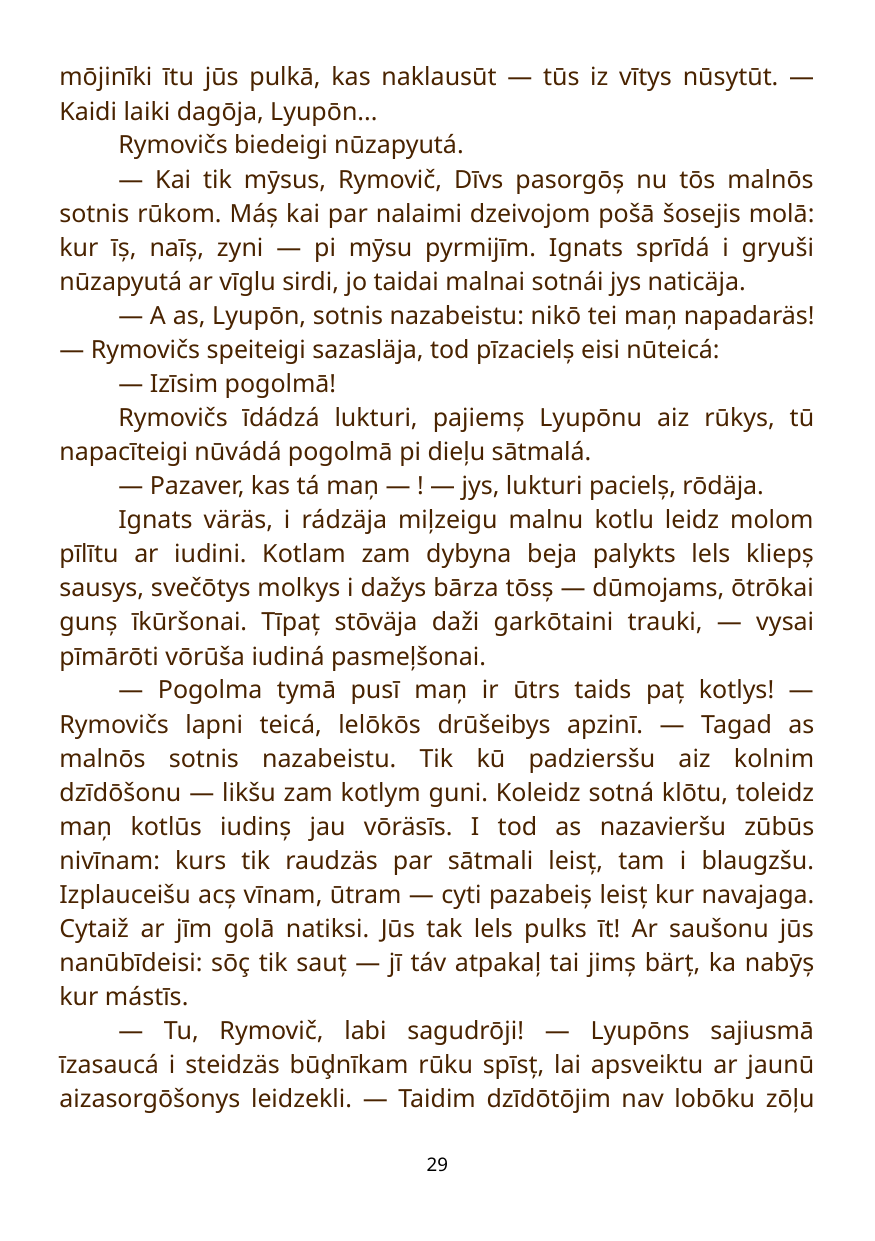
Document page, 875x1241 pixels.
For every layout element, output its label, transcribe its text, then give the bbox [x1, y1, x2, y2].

text — Kai tik mȳsus, Rymovič, Dīvs pasorgōș nu tōs malnōs sotnis rūkom. Máș kai par nalaimi dzeivojom pošā šosejis molā: kur īș, naīș, zyni — pi mȳsu pyrmijīm. Ignats sprīdá i gryuši nūzapyutá ar vīglu sirdi, jo taidai malnai sotnái jys naticäja. [59, 161, 815, 297]
text — A as, Lyupōn, sotnis nazabeistu: nikō tei maņ napadaräs! — Rymovičs speiteigi sazasläja, tod pīzacielș eisi nūteicá: [59, 297, 815, 366]
text Rymovičs īdádzá lukturi, pajiemș Lyupōnu aiz rūkys, tū napacīteigi nūvádá pogolmā pi dieļu sātmalá. [59, 400, 815, 468]
text — Pogolma tymā pusī maņ ir ūtrs taids paț kotlys! — Rymovičs lapni teicá, lelōkōs drūšeibys apzinī. — Tagad as malnōs sotnis nazabeistu. Tik kū padziersšu aiz kolnim dzīdōšonu — likšu zam kotlym guni. Koleidz sotná klōtu, toleidz maņ kotlūs iudinș jau vōräsīs. I tod as nazavieršu zūbūs nivīnam: kurs tik raudzäs par sātmali leisț, tam i blaugzšu. Izplauceišu acș vīnam, ūtram — cyti pazabeiș leisț kur navajaga. Cytaiž ar jīm golā natiksi. Jūs tak lels pulks īt! Ar saušonu jūs nanūbīdeisi: sōç tik sauț — jī táv atpakaļ tai jimș bärț, ka nabȳș kur mástīs. [59, 672, 815, 1013]
text Ignats väräs, i rádzäja miļzeigu malnu kotlu leidz molom pīlītu ar iudini. Kotlam zam dybyna beja palykts lels kliepș sausys, svečōtys molkys i dažys bārza tōsș — dūmojams, ōtrōkai gunș īkūršonai. Tīpaț stōväja daži garkōtaini trauki, — vysai pīmārōti vōrūša iudiná pasmeļšonai. [59, 502, 815, 672]
text Rymovičs biedeigi nūzapyutá. [59, 127, 815, 161]
text — Izīsim pogolmā! [59, 366, 815, 400]
text — Pazaver, kas tá maņ — ! — jys, lukturi pacielș, rōdäja. [59, 468, 815, 502]
text mōjinīki ītu jūs pulkā, kas naklausūt — tūs iz vītys nūsytūt. — Kaidi laiki dagōja, Lyupōn... [59, 59, 815, 127]
text — Tu, Rymovič, labi sagudrōji! — Lyupōns sajiusmā īzasaucá i steidzäs būḑnīkam rūku spīsț, lai apsveiktu ar jaunū aizasorgōšonys leidzekli. — Taidim dzīdōtōjim nav lobōku zōļu [59, 1013, 815, 1115]
